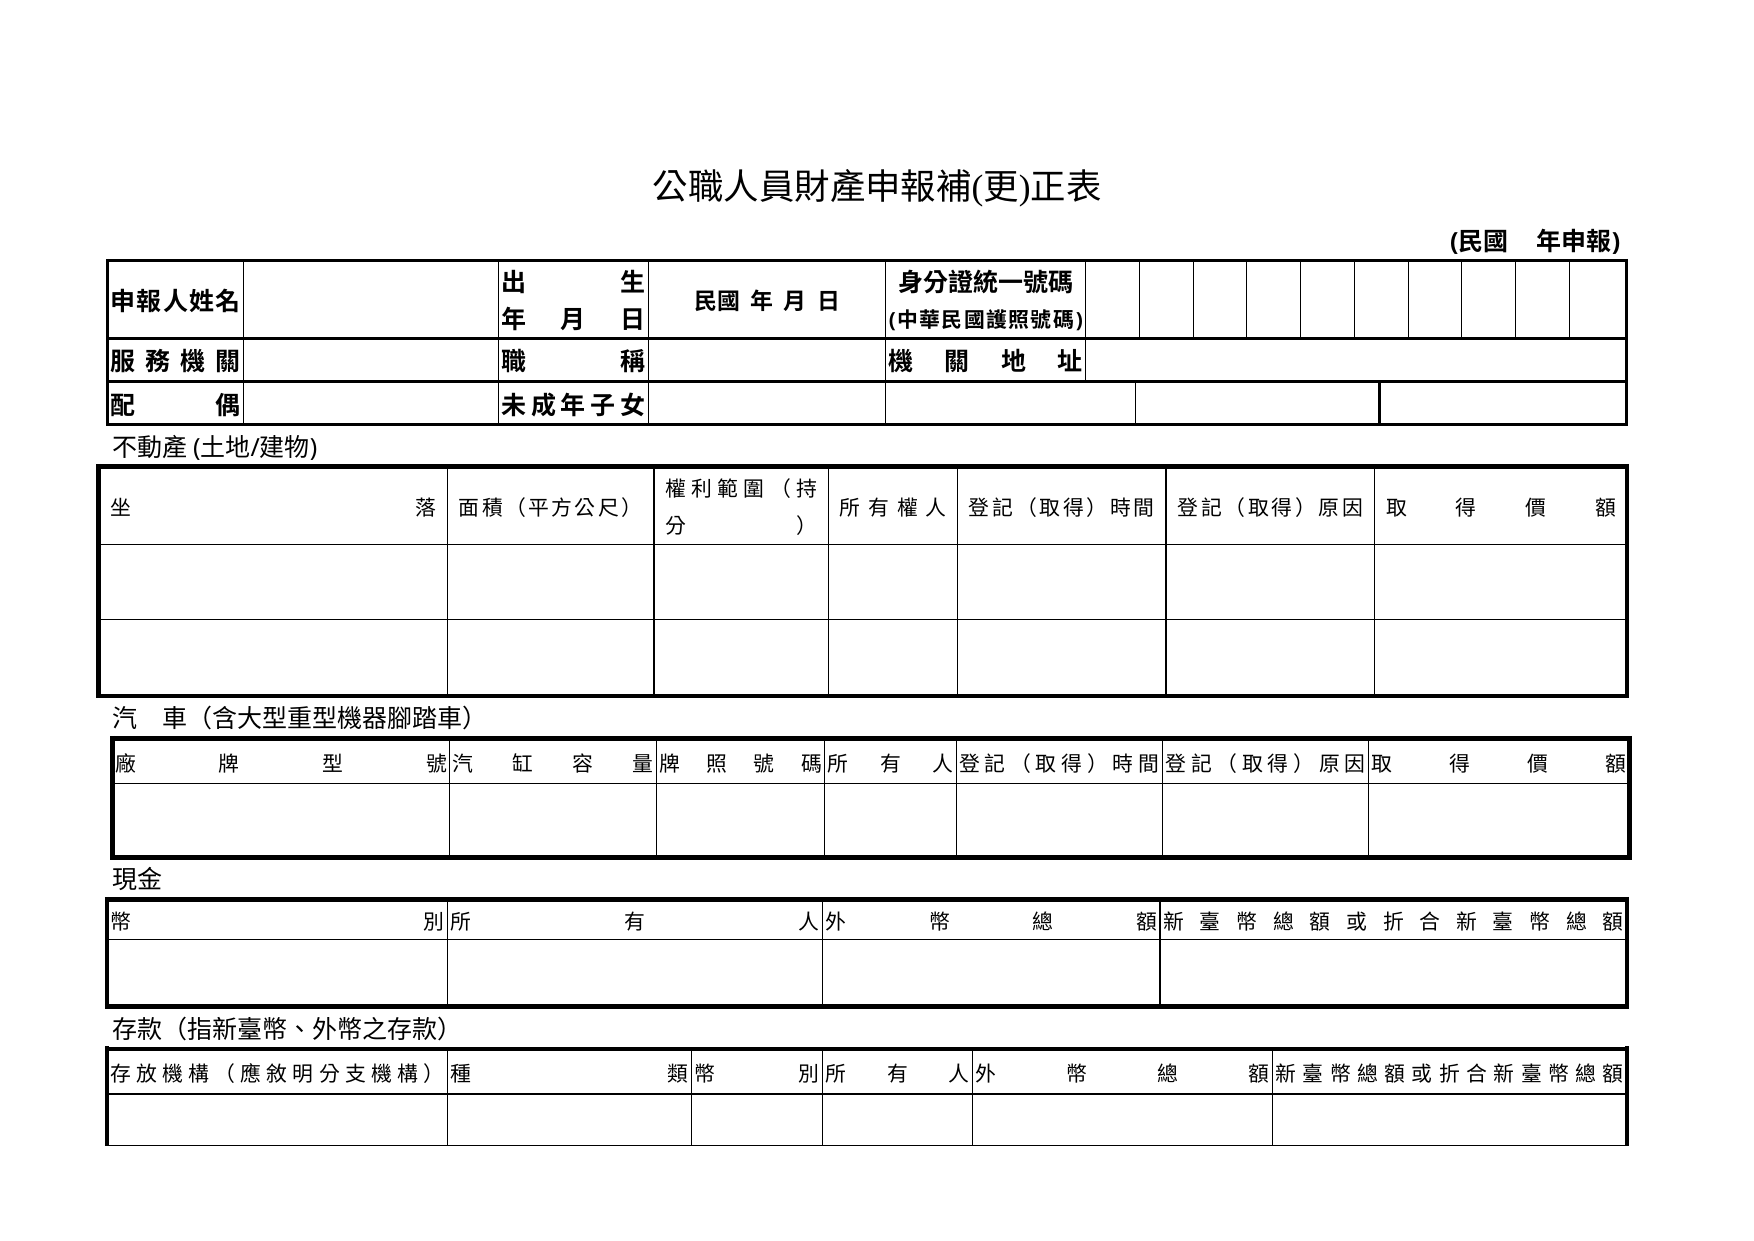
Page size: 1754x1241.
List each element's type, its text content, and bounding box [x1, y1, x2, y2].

table_header 登記（取得）時間 [957, 741, 1162, 783]
table_header 登記（取得）原因 [1167, 469, 1374, 544]
table_cell [657, 784, 824, 855]
table_cell [101, 545, 447, 619]
table_cell [1375, 620, 1625, 694]
table_header 申報人姓名 [109, 262, 243, 337]
table_header 所有人 [825, 741, 956, 783]
table_cell [101, 620, 447, 694]
table_cell [244, 340, 498, 380]
table_cell [957, 784, 1162, 855]
table_header [1086, 262, 1139, 337]
table_header 所有權人 [829, 469, 957, 544]
table_header [1355, 262, 1408, 337]
table_cell [958, 545, 1165, 619]
text 公職人員財產申報補(更)正表 [112, 146, 1642, 221]
table_cell [109, 940, 447, 1004]
table_cell [1167, 545, 1374, 619]
table_cell [886, 383, 1135, 423]
table_header [1301, 262, 1354, 337]
table_cell [1163, 784, 1368, 855]
table_header [1140, 262, 1193, 337]
table_header 牌照號碼 [657, 741, 824, 783]
table_cell [1136, 383, 1378, 423]
table_cell [448, 545, 653, 619]
table_cell [109, 1095, 447, 1145]
table_header 身分證統一號碼 (中華民國護照號碼) [886, 262, 1085, 337]
table_header 出生 年月日 [499, 262, 648, 337]
table_header [1570, 262, 1625, 337]
table_header 存放機構（應敘明分支機構） [109, 1051, 447, 1093]
table_cell [655, 545, 828, 619]
text 不動產 (土地/建物) [112, 426, 1642, 464]
table_header [1409, 262, 1461, 337]
table_header 登記（取得）原因 [1163, 741, 1368, 783]
table_header 坐落 [101, 469, 447, 544]
table_cell [448, 940, 822, 1004]
table_cell [829, 545, 957, 619]
table_header 幣別 [692, 1051, 822, 1093]
table_header [1516, 262, 1569, 337]
table_cell [823, 1095, 972, 1145]
table_header 外幣總額 [823, 902, 1159, 939]
table_cell [825, 784, 956, 855]
table_cell 機關地址 [886, 340, 1085, 380]
table_header 廠牌型號 [115, 741, 449, 783]
table_cell 未成年子女 [499, 383, 648, 423]
table_cell [115, 784, 449, 855]
table_cell [1167, 620, 1374, 694]
table_cell [1161, 940, 1625, 1004]
table_cell [958, 620, 1165, 694]
table_cell [829, 620, 957, 694]
table_cell [692, 1095, 822, 1145]
table_header 取得價額 [1375, 469, 1625, 544]
text 存款（指新臺幣、外幣之存款） [112, 1009, 1642, 1046]
table_cell [448, 620, 653, 694]
table_header [1194, 262, 1246, 337]
table_cell [244, 383, 498, 423]
table_cell [1381, 383, 1625, 423]
table_header 登記（取得）時間 [958, 469, 1165, 544]
table_header 民國 年 月 日 [649, 262, 885, 337]
table_header 權利範圍（持分） [655, 469, 828, 544]
table_cell [823, 940, 1159, 1004]
table_header 取得價額 [1369, 741, 1627, 783]
table_cell [448, 1095, 691, 1145]
table_cell 職稱 [499, 340, 648, 380]
table_header 種類 [448, 1051, 691, 1093]
table_header 所有人 [448, 902, 822, 939]
table_header 外幣總額 [973, 1051, 1272, 1093]
table_cell [1086, 340, 1625, 380]
table_cell [649, 383, 885, 423]
table_header 幣別 [109, 902, 447, 939]
table_header [244, 262, 498, 337]
text 現金 [112, 859, 1642, 897]
table_cell [1369, 784, 1627, 855]
table_cell [1273, 1095, 1625, 1145]
table_header 新臺幣總額或折合新臺幣總額 [1161, 902, 1625, 939]
table_header 所有人 [823, 1051, 972, 1093]
table_header 面積（平方公尺） [448, 469, 653, 544]
table_cell [450, 784, 656, 855]
table_cell 配偶 [109, 383, 243, 423]
table_header [1247, 262, 1300, 337]
table_cell [973, 1095, 1272, 1145]
table_cell [655, 620, 828, 694]
text 汽 車（含大型重型機器腳踏車） [112, 698, 1642, 736]
table_header [1462, 262, 1515, 337]
table_header 汽缸容量 [450, 741, 656, 783]
table_cell 服務機關 [109, 340, 243, 380]
table_cell [649, 340, 885, 380]
text (民國 年申報) [112, 221, 1620, 259]
table_header 新臺幣總額或折合新臺幣總額 [1273, 1051, 1625, 1093]
table_cell [1375, 545, 1625, 619]
